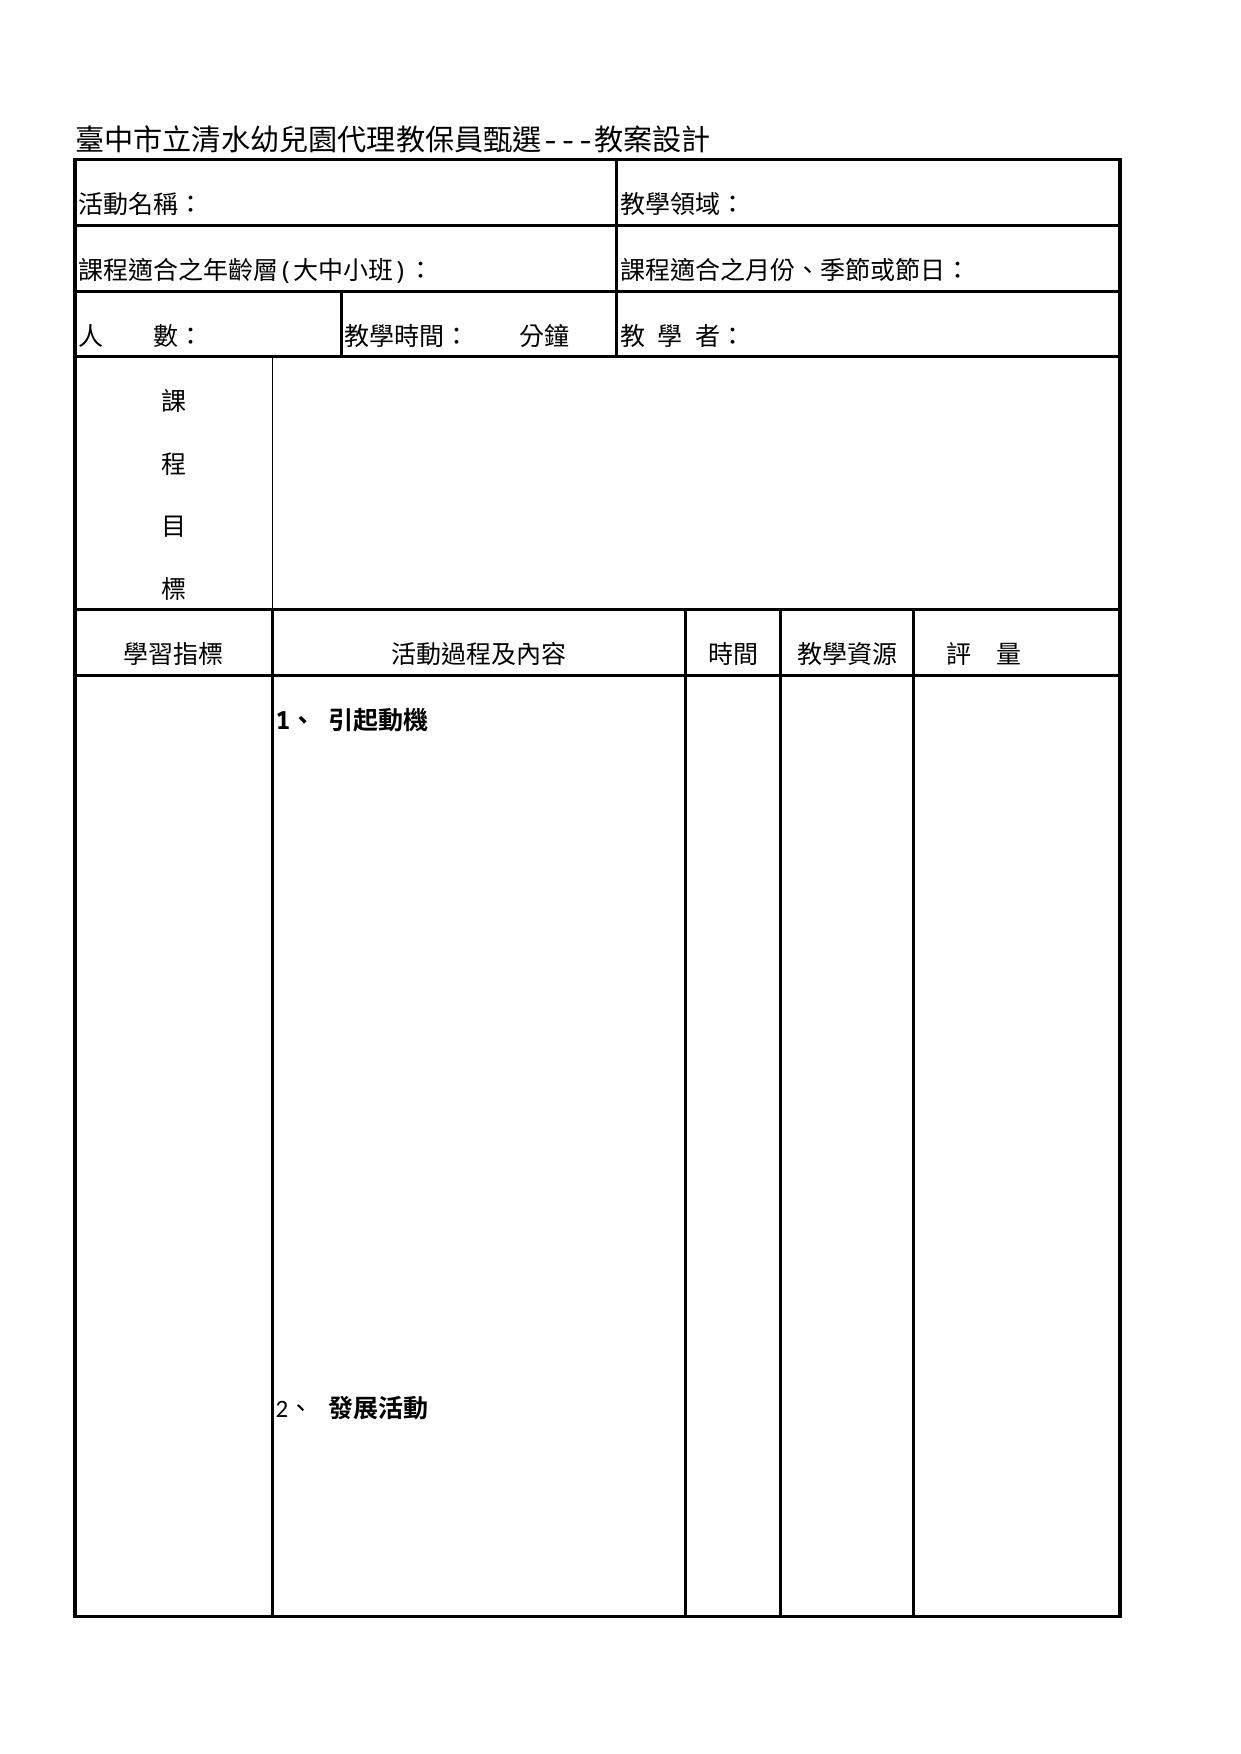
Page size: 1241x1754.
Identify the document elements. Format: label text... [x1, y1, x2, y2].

table_cell 課程適合之月份、季節或節日： [618, 227, 1118, 289]
table_cell [273, 358, 1118, 608]
table_cell [782, 677, 912, 1614]
table_cell [77, 677, 271, 1614]
table_cell 教學時間： 分鐘 [343, 293, 615, 355]
table_cell 教 學 者： [618, 293, 1118, 355]
table_cell [915, 677, 1118, 1614]
table_cell 課 程 目 標 [77, 358, 272, 608]
table_header 活動名稱： [77, 161, 615, 224]
table_cell [687, 677, 779, 1614]
table_header 教學領域： [618, 161, 1118, 224]
table_cell 學習指標 [77, 611, 271, 674]
table_cell 活動過程及內容 [274, 611, 684, 674]
text 臺中市立清水幼兒園代理教保員甄選---教案設計 [75, 96, 1165, 158]
table_cell 引起動機 發展活動 綜合活動 [274, 677, 684, 1614]
table_cell 評 量 [915, 611, 1118, 674]
table_cell 教學資源 [782, 611, 912, 674]
table_cell 人 數： [77, 293, 340, 355]
table_cell 課程適合之年齡層(大中小班)： [77, 227, 615, 289]
table_cell 時間 [687, 611, 779, 674]
